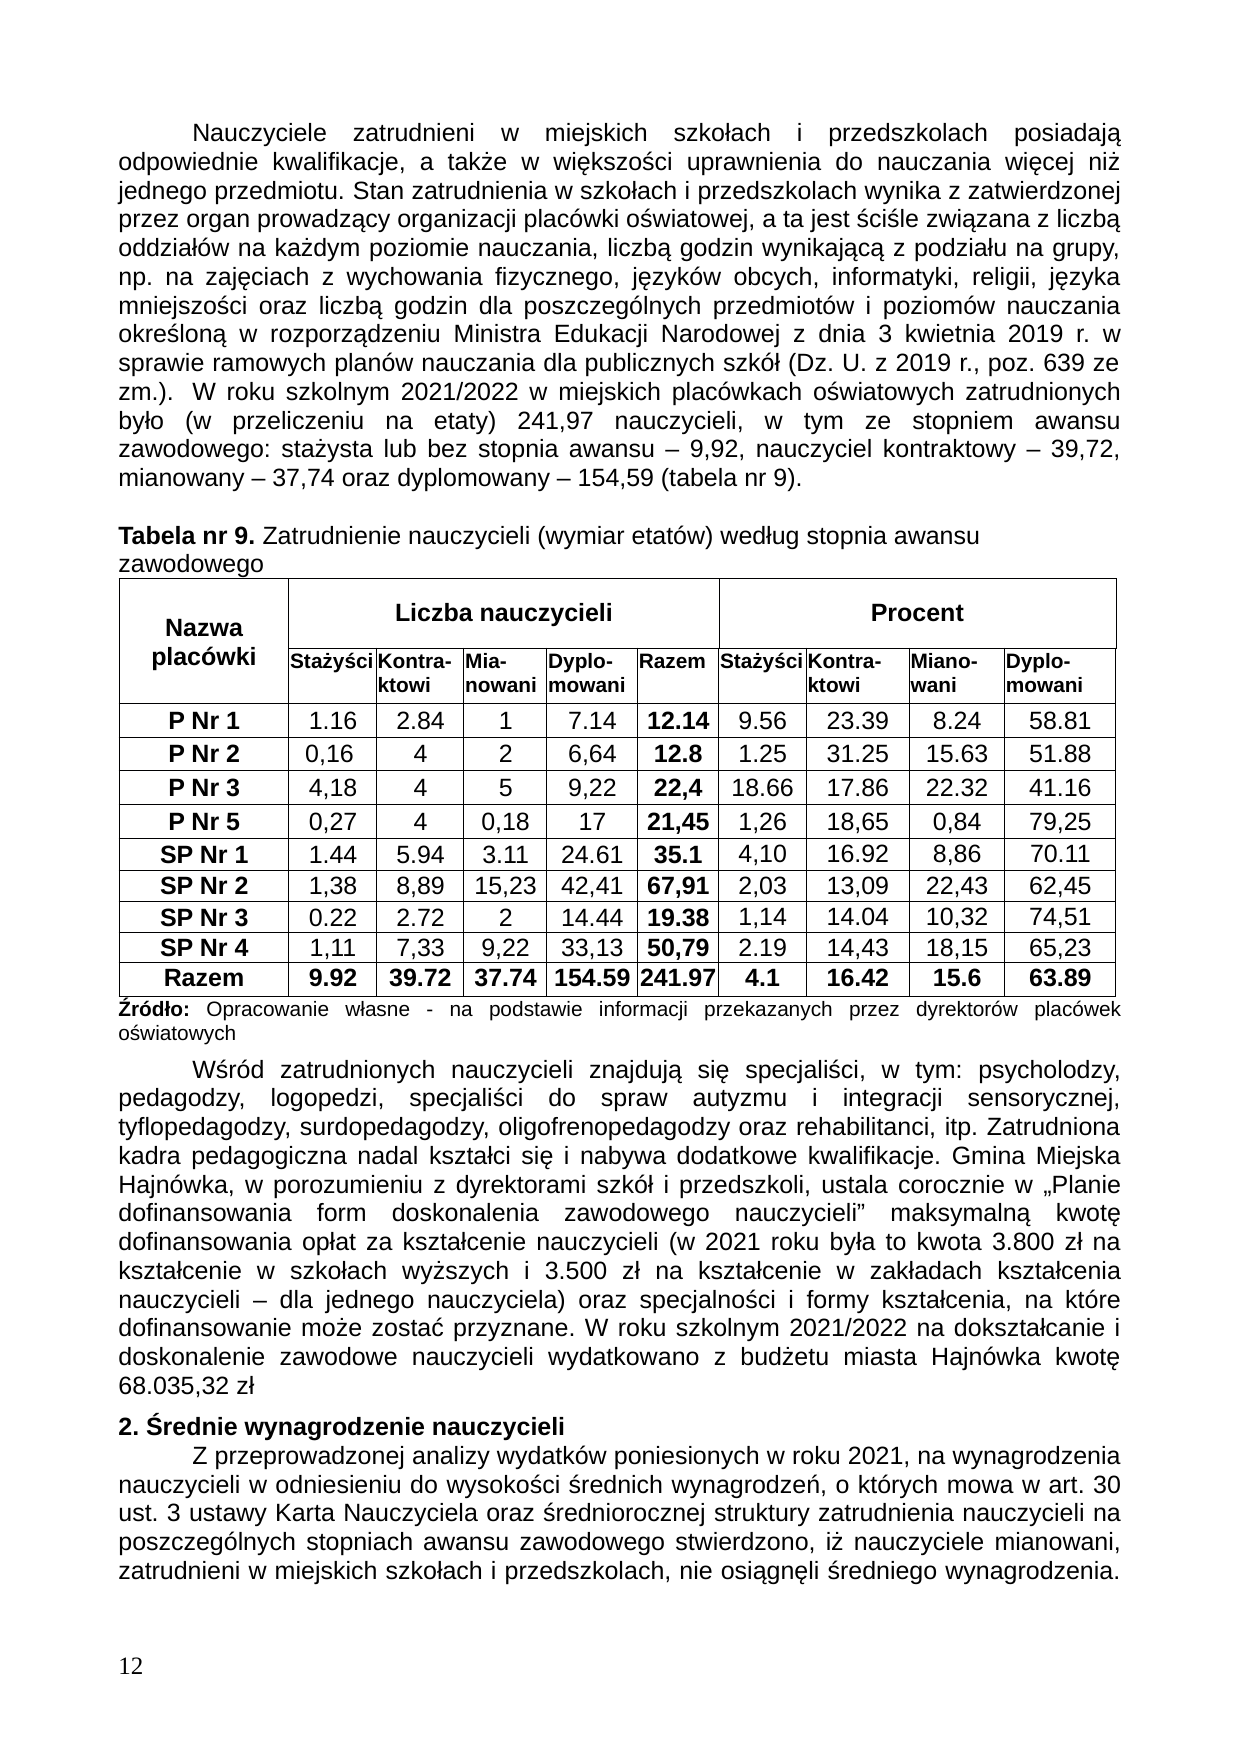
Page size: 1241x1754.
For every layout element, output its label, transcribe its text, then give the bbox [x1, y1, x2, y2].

table_cell 18,65 [807, 805, 909, 838]
table_cell P Nr 2 [120, 738, 288, 769]
table_cell Stażyści [289, 649, 376, 703]
table_cell 1,38 [289, 871, 376, 901]
table_cell 2 [464, 902, 546, 932]
table_cell 15,23 [464, 871, 546, 901]
table_cell 4,10 [719, 839, 806, 869]
table_cell 51,88 [1005, 738, 1115, 769]
table_cell 65,23 [1005, 933, 1115, 962]
table_cell 16,92 [807, 839, 909, 869]
table_cell 35,1 [638, 839, 718, 869]
table_cell 1,44 [289, 839, 376, 869]
table_cell Dyplo-mowani [1005, 649, 1115, 703]
table_cell 15,63 [910, 738, 1004, 769]
table_cell 41,16 [1005, 771, 1115, 804]
table_cell 4 [377, 805, 463, 838]
table_cell 19,38 [638, 902, 718, 932]
table_cell 79,25 [1005, 805, 1115, 838]
table_cell SP Nr 2 [120, 871, 288, 901]
table_cell 6,64 [547, 738, 637, 769]
table_cell 9,56 [719, 704, 806, 737]
table_cell 9,22 [464, 933, 546, 962]
table_cell 2,84 [377, 704, 463, 737]
table_cell 1,25 [719, 738, 806, 769]
table_cell 58,81 [1005, 704, 1115, 737]
table_cell 17,86 [807, 771, 909, 804]
text Tabela nr 9. Zatrudnienie nauczycieli (wymiar etatów) według stopnia awansu zawodowego [118, 521, 1122, 578]
table_cell 14,04 [807, 902, 909, 932]
table_cell 18,66 [719, 771, 806, 804]
table_cell 74,51 [1005, 902, 1115, 932]
table_cell 8,24 [910, 704, 1004, 737]
table_cell 23,39 [807, 704, 909, 737]
table_cell SP Nr 4 [120, 933, 288, 962]
table_cell 5 [464, 771, 546, 804]
table_cell Mia-nowani [464, 649, 546, 703]
table_cell 2,72 [377, 902, 463, 932]
table_cell 70,11 [1005, 839, 1115, 869]
table_cell 21,45 [638, 805, 718, 838]
table_cell 37,74 [464, 963, 546, 996]
table_cell 4 [377, 738, 463, 769]
table_cell 33,13 [547, 933, 637, 962]
table_cell 62,45 [1005, 871, 1115, 901]
table_cell 5,94 [377, 839, 463, 869]
table_cell 1,16 [289, 704, 376, 737]
text Nauczyciele zatrudnieni w miejskich szkołach i przedszkolach posiadają odpowiednie kwalifikacje, a także w większości uprawnienia do nauczania więcej niż jednego przedmiotu. Stan zatrudnienia w szkołach i przedszkolach wynika z zatwierdzonej przez organ prowadzący organizacji placówki oświatowej, a ta jest ściśle związana z liczbą oddziałów na każdym poziomie nauczania, liczbą godzin wynikającą z podziału na grupy, np. na zajęciach z wychowania fizycznego, języków obcych, informatyki, religii, języka mniejszości oraz liczbą godzin dla poszczególnych przedmiotów i poziomów nauczania określoną w rozporządzeniu Ministra Edukacji Narodowej z dnia 3 kwietnia 2019 r. w sprawie ramowych planów nauczania dla publicznych szkół (Dz. U. z 2019 r., poz. 639 ze zm.). W roku szkolnym 2021/2022 w miejskich placówkach oświatowych zatrudnionych było (w przeliczeniu na etaty) 241,97 nauczycieli, w tym ze stopniem awansu zawodowego: stażysta lub bez stopnia awansu – 9,92, nauczyciel kontraktowy – 39,72, mianowany – 37,74 oraz dyplomowany – 154,59 (tabela nr 9). [118, 118, 1122, 492]
table_cell 8,89 [377, 871, 463, 901]
table_cell 8,86 [910, 839, 1004, 869]
table_cell 0,27 [289, 805, 376, 838]
table_cell 22,4 [638, 771, 718, 804]
table_cell 42,41 [547, 871, 637, 901]
table_cell 0,22 [289, 902, 376, 932]
table_cell 50,79 [638, 933, 718, 962]
table_cell 1,11 [289, 933, 376, 962]
table_cell 4 [377, 771, 463, 804]
table_cell Stażyści [719, 649, 806, 703]
table_cell 3,11 [464, 839, 546, 869]
table_cell 0,84 [910, 805, 1004, 838]
text 2. Średnie wynagrodzenie nauczycieli [118, 1412, 1122, 1441]
table_cell 4,1 [719, 963, 806, 996]
table_cell P Nr 5 [120, 805, 288, 838]
table_cell 154,59 [547, 963, 637, 996]
table_cell 7,14 [547, 704, 637, 737]
table_cell Kontra-ktowi [377, 649, 463, 703]
table_header Nazwa placówki [120, 579, 288, 703]
table_cell 18,15 [910, 933, 1004, 962]
table_cell P Nr 3 [120, 771, 288, 804]
table_cell 0,16 [289, 738, 376, 769]
table_cell 1,26 [719, 805, 806, 838]
table_header Procent [720, 579, 1116, 647]
table_cell 24,61 [547, 839, 637, 869]
table_cell Kontra-ktowi [807, 649, 909, 703]
table_cell SP Nr 3 [120, 902, 288, 932]
table_cell 12,14 [638, 704, 718, 737]
table_cell 2 [464, 738, 546, 769]
table_cell Dyplo-mowani [547, 649, 637, 703]
table_cell 12,8 [638, 738, 718, 769]
table_cell 9,22 [547, 771, 637, 804]
table_cell 4,18 [289, 771, 376, 804]
table_cell Razem [638, 649, 718, 703]
table_cell 15,6 [910, 963, 1004, 996]
text Z przeprowadzonej analizy wydatków poniesionych w roku 2021, na wynagrodzenia nauczycieli w odniesieniu do wysokości średnich wynagrodzeń, o których mowa w art. 30 ust. 3 ustawy Karta Nauczyciela oraz średniorocznej struktury zatrudnienia nauczycieli na poszczególnych stopniach awansu zawodowego stwierdzono, iż nauczyciele mianowani, zatrudnieni w miejskich szkołach i przedszkolach, nie osiągnęli średniego wynagrodzenia. [118, 1441, 1122, 1584]
table_cell 63,89 [1005, 963, 1115, 996]
table_cell 67,91 [638, 871, 718, 901]
table_cell 31,25 [807, 738, 909, 769]
table_cell 241,97 [638, 963, 718, 996]
table_header Liczba nauczycieli [289, 579, 719, 647]
table_cell 7,33 [377, 933, 463, 962]
table_cell 1 [464, 704, 546, 737]
table_cell Razem [120, 963, 288, 996]
text Wśród zatrudnionych nauczycieli znajdują się specjaliści, w tym: psycholodzy, pedagodzy, logopedzi, specjaliści do spraw autyzmu i integracji sensorycznej, tyflopedagodzy, surdopedagodzy, oligofrenopedagodzy oraz rehabilitanci, itp. Zatrudniona kadra pedagogiczna nadal kształci się i nabywa dodatkowe kwalifikacje. Gmina Miejska Hajnówka, w porozumieniu z dyrektorami szkół i przedszkoli, ustala corocznie w „Planie dofinansowania form doskonalenia zawodowego nauczycieli” maksymalną kwotę dofinansowania opłat za kształcenie nauczycieli (w 2021 roku była to kwota 3.800 zł na kształcenie w szkołach wyższych i 3.500 zł na kształcenie w zakładach kształcenia nauczycieli – dla jednego nauczyciela) oraz specjalności i formy kształcenia, na które dofinansowanie może zostać przyznane. W roku szkolnym 2021/2022 na dokształcanie i doskonalenie zawodowe nauczycieli wydatkowano z budżetu miasta Hajnówka kwotę 68.035,32 zł [118, 1055, 1122, 1400]
table_cell 0,18 [464, 805, 546, 838]
table_cell 2,03 [719, 871, 806, 901]
table_cell 10,32 [910, 902, 1004, 932]
table_cell 1,14 [719, 902, 806, 932]
table_cell 39,72 [377, 963, 463, 996]
table_cell 9,92 [289, 963, 376, 996]
table_cell P Nr 1 [120, 704, 288, 737]
text Źródło: Opracowanie własne - na podstawie informacji przekazanych przez dyrektorów placówek oświatowych [118, 996, 1122, 1044]
table_cell 13,09 [807, 871, 909, 901]
table_cell 16,42 [807, 963, 909, 996]
table_cell 22,32 [910, 771, 1004, 804]
table_cell 2,19 [719, 933, 806, 962]
table_cell 17 [547, 805, 637, 838]
table_cell 22,43 [910, 871, 1004, 901]
table_cell SP Nr 1 [120, 839, 288, 869]
table_cell 14,44 [547, 902, 637, 932]
table_cell 14,43 [807, 933, 909, 962]
table_cell Miano-wani [910, 649, 1004, 703]
